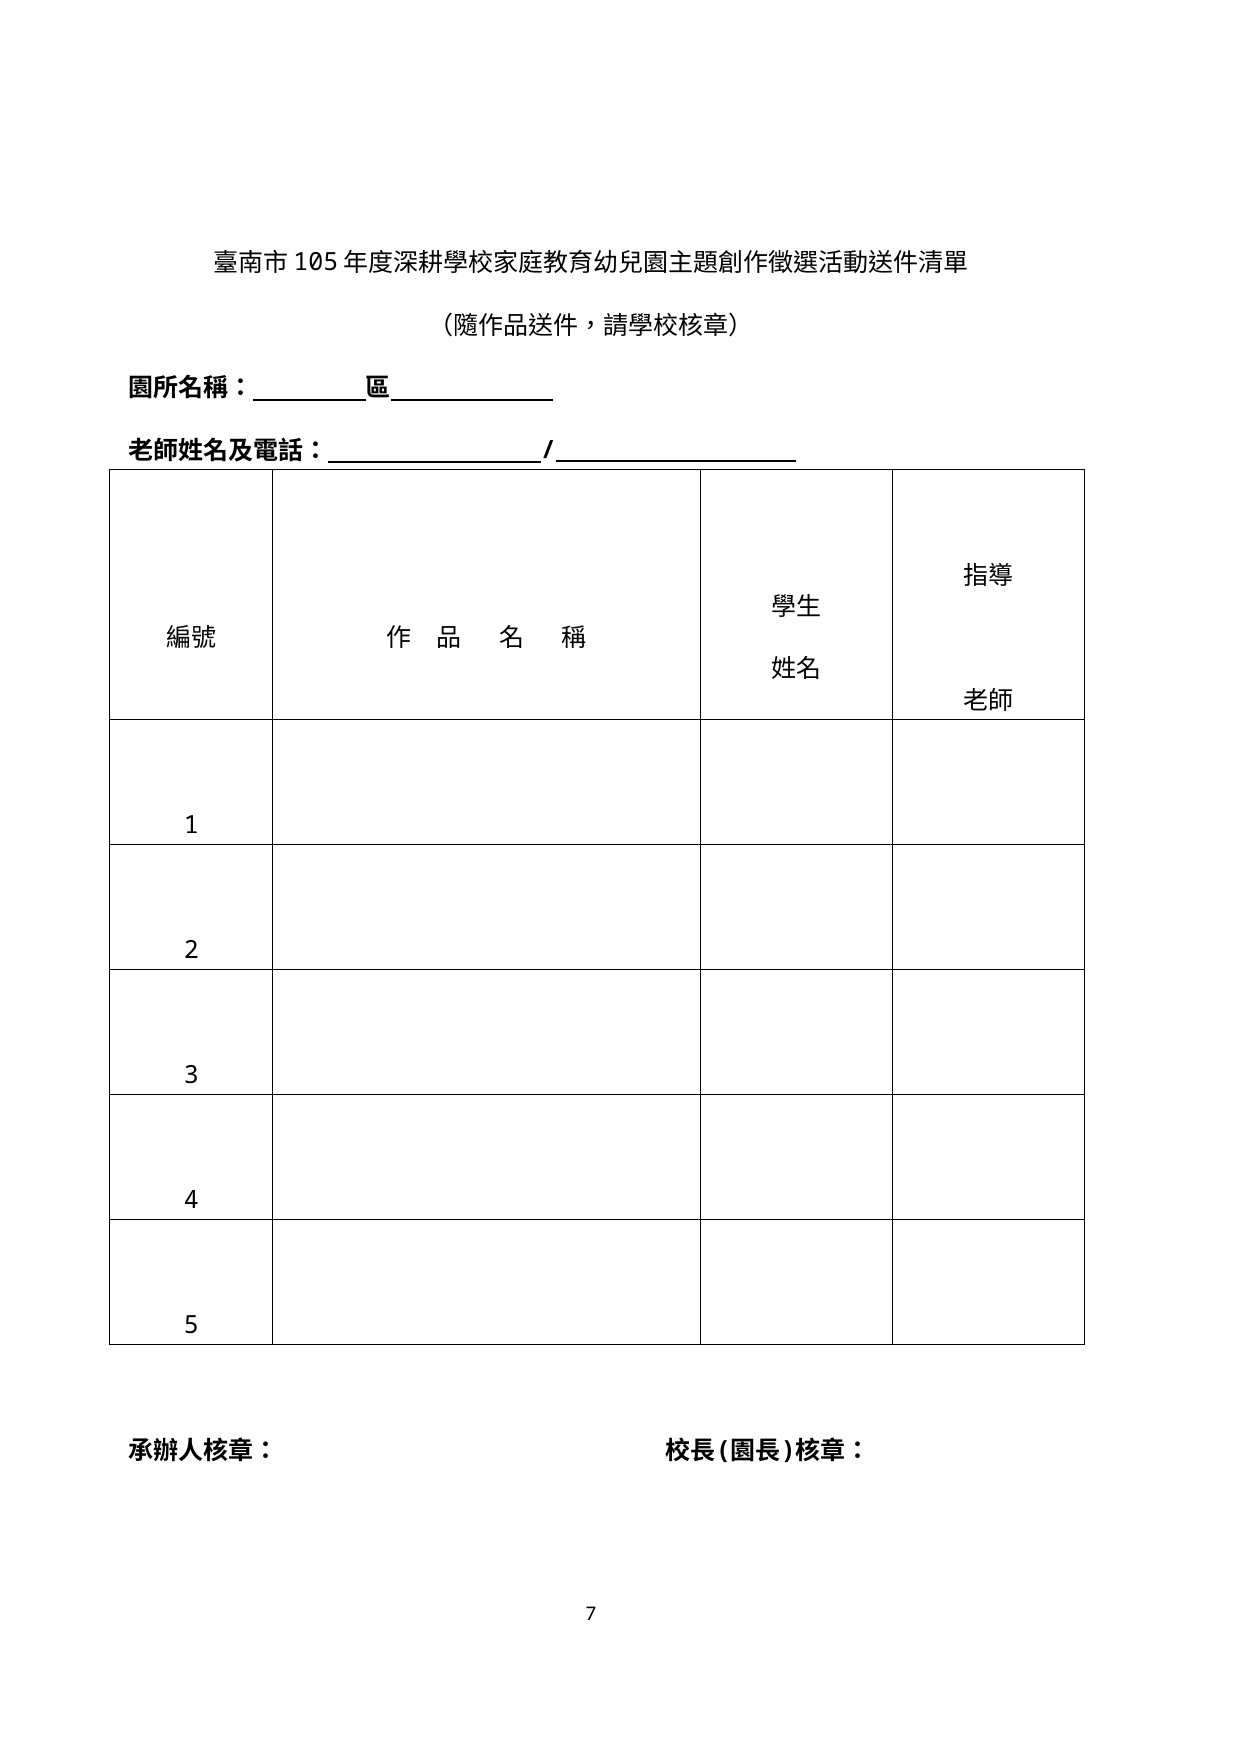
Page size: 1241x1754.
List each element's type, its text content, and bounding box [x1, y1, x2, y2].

table_cell [893, 1220, 1084, 1344]
text （隨作品送件，請學校核章） [128, 282, 1053, 344]
text 臺南市105年度深耕學校家庭教育幼兒園主題創作徵選活動送件清單 [128, 219, 1053, 282]
text 承辦人核章： 校長(園長)核章： [128, 1407, 1053, 1469]
table_cell 1 [110, 720, 272, 844]
table_cell 4 [110, 1095, 272, 1219]
table_cell [893, 1095, 1084, 1219]
table_header 指導 老師 [893, 470, 1084, 719]
table_cell 5 [110, 1220, 272, 1344]
table_cell [273, 970, 700, 1094]
table_cell [273, 845, 700, 969]
table_cell 2 [110, 845, 272, 969]
table_cell 3 [110, 970, 272, 1094]
table_cell [701, 845, 892, 969]
table_cell [273, 1095, 700, 1219]
table_cell [893, 720, 1084, 844]
text 園所名稱： 區 [128, 344, 1053, 407]
table_cell [273, 1220, 700, 1344]
table_cell [893, 845, 1084, 969]
table_cell [701, 1220, 892, 1344]
table_header 學生 姓名 [701, 470, 892, 719]
table_cell [701, 970, 892, 1094]
table_cell [893, 970, 1084, 1094]
text 老師姓名及電話： / [128, 407, 1053, 469]
table_cell [273, 720, 700, 844]
table_cell [701, 1095, 892, 1219]
table_cell [701, 720, 892, 844]
table_header 編號 [110, 470, 272, 719]
table_header 作 品 名 稱 [273, 470, 700, 719]
